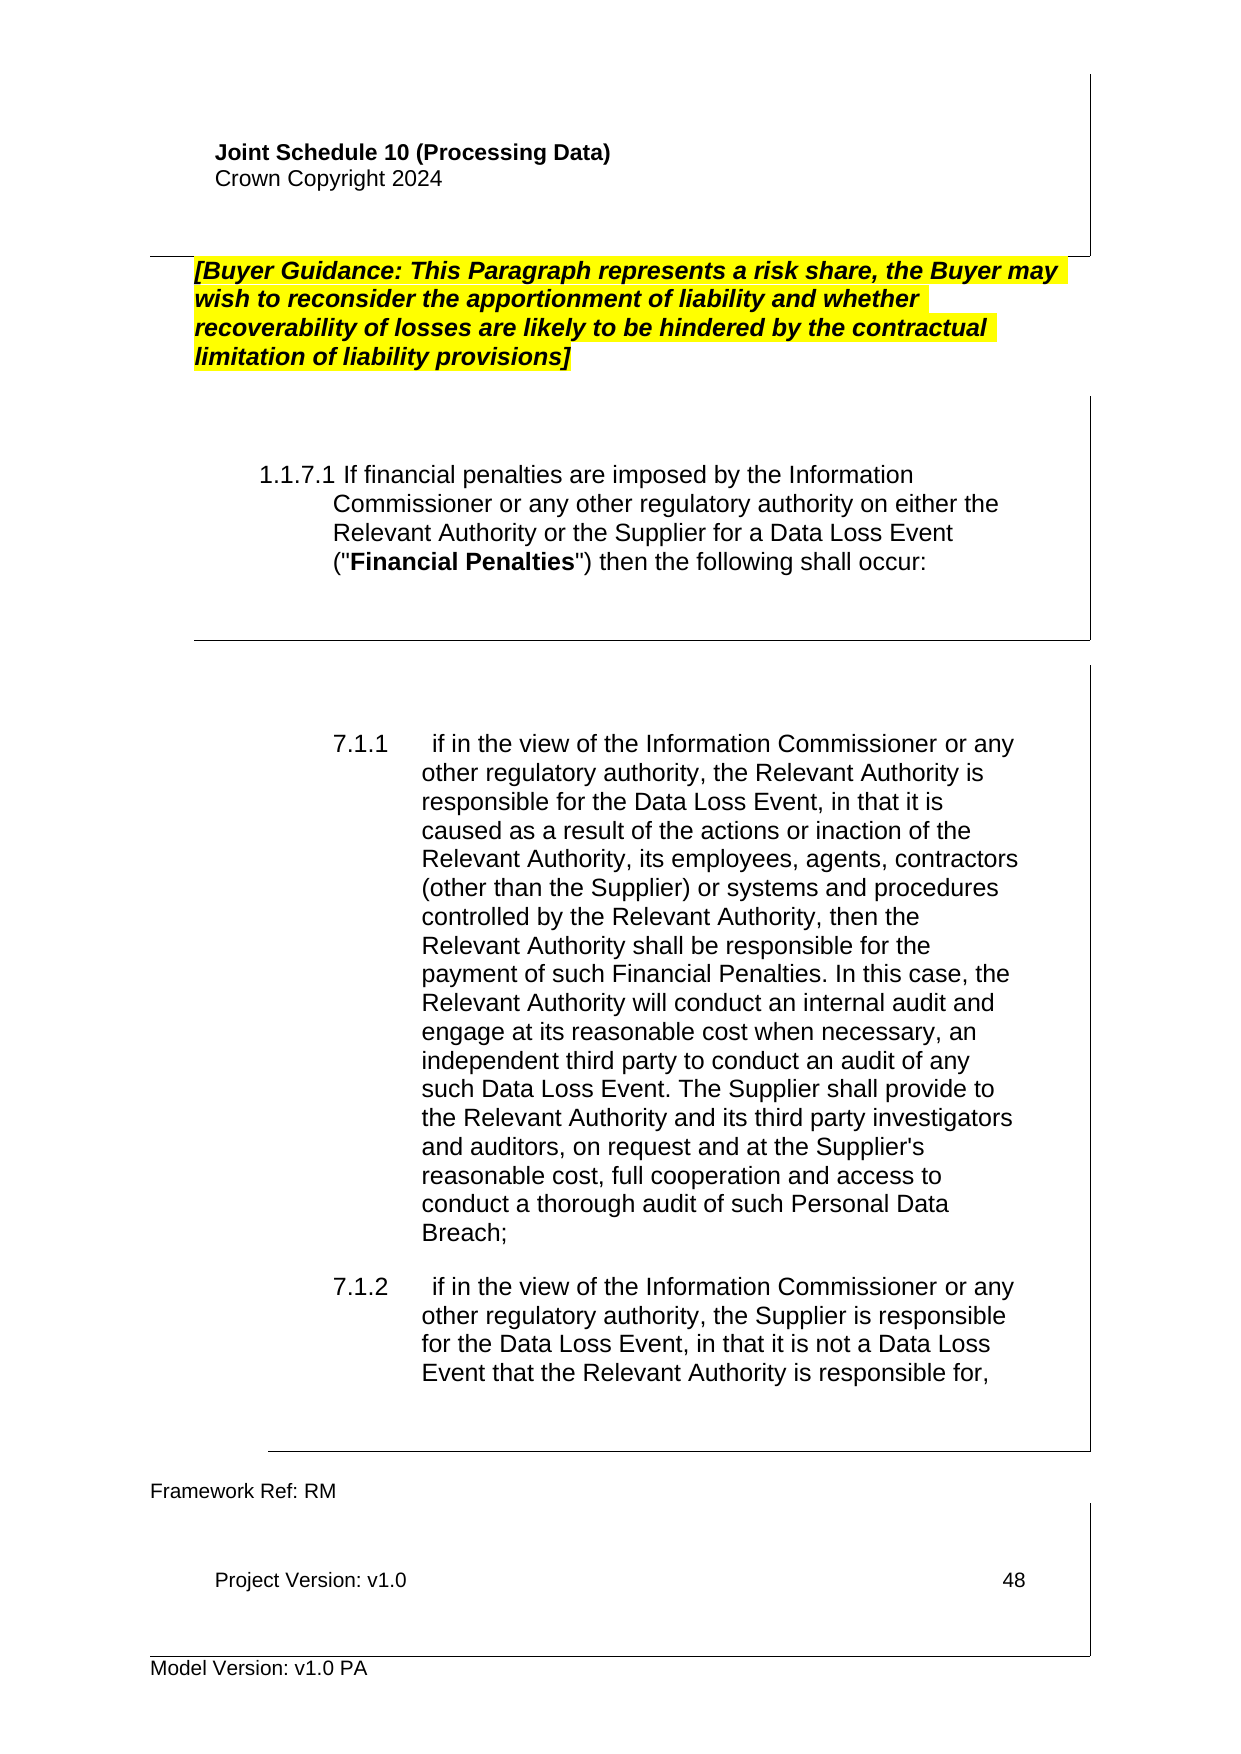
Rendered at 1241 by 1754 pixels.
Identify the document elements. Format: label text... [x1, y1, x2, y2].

text [Buyer Guidance: This Paragraph represents a risk share, the Buyer may wish to reconsider the apportionment of liability and whether recoverability of losses are likely to be hindered by the contractual limitation of liability provisions] [194, 256, 1090, 371]
list If financial penalties are imposed by the Information Commissioner or any other regulatory authority on either the Relevant Authority or the Supplier for a Data Loss Event ("Financial Penalties") then the following shall occur: [194, 396, 1090, 640]
list if in the view of the Information Commissioner or any other regulatory authority, the Relevant Authority is responsible for the Data Loss Event, in that it is caused as a result of the actions or inaction of the Relevant Authority, its employees, agents, contractors (other than the Supplier) or systems and procedures controlled by the Relevant Authority, then the Relevant Authority shall be responsible for the payment of such Financial Penalties. In this case, the Relevant Authority will conduct an internal audit and engage at its reasonable cost when necessary, an independent third party to conduct an audit of any such Data Loss Event. The Supplier shall provide to the Relevant Authority and its third party investigators and auditors, on request and at the Supplier's reasonable cost, full cooperation and access to conduct a thorough audit of such Personal Data Breach; [268, 665, 1090, 1207]
list if in the view of the Information Commissioner or any other regulatory authority, the Supplier is responsible for the Data Loss Event, in that it is not a Data Loss Event that the Relevant Authority is responsible for, then the Supplier shall be responsible for the payment of these Financial Penalties. The Supplier will provide to the Relevant Authority and its auditors, on request and at the Supplier’s sole cost, full cooperation and access to conduct a thorough audit of such Data Loss Event; or [268, 1207, 1090, 1451]
